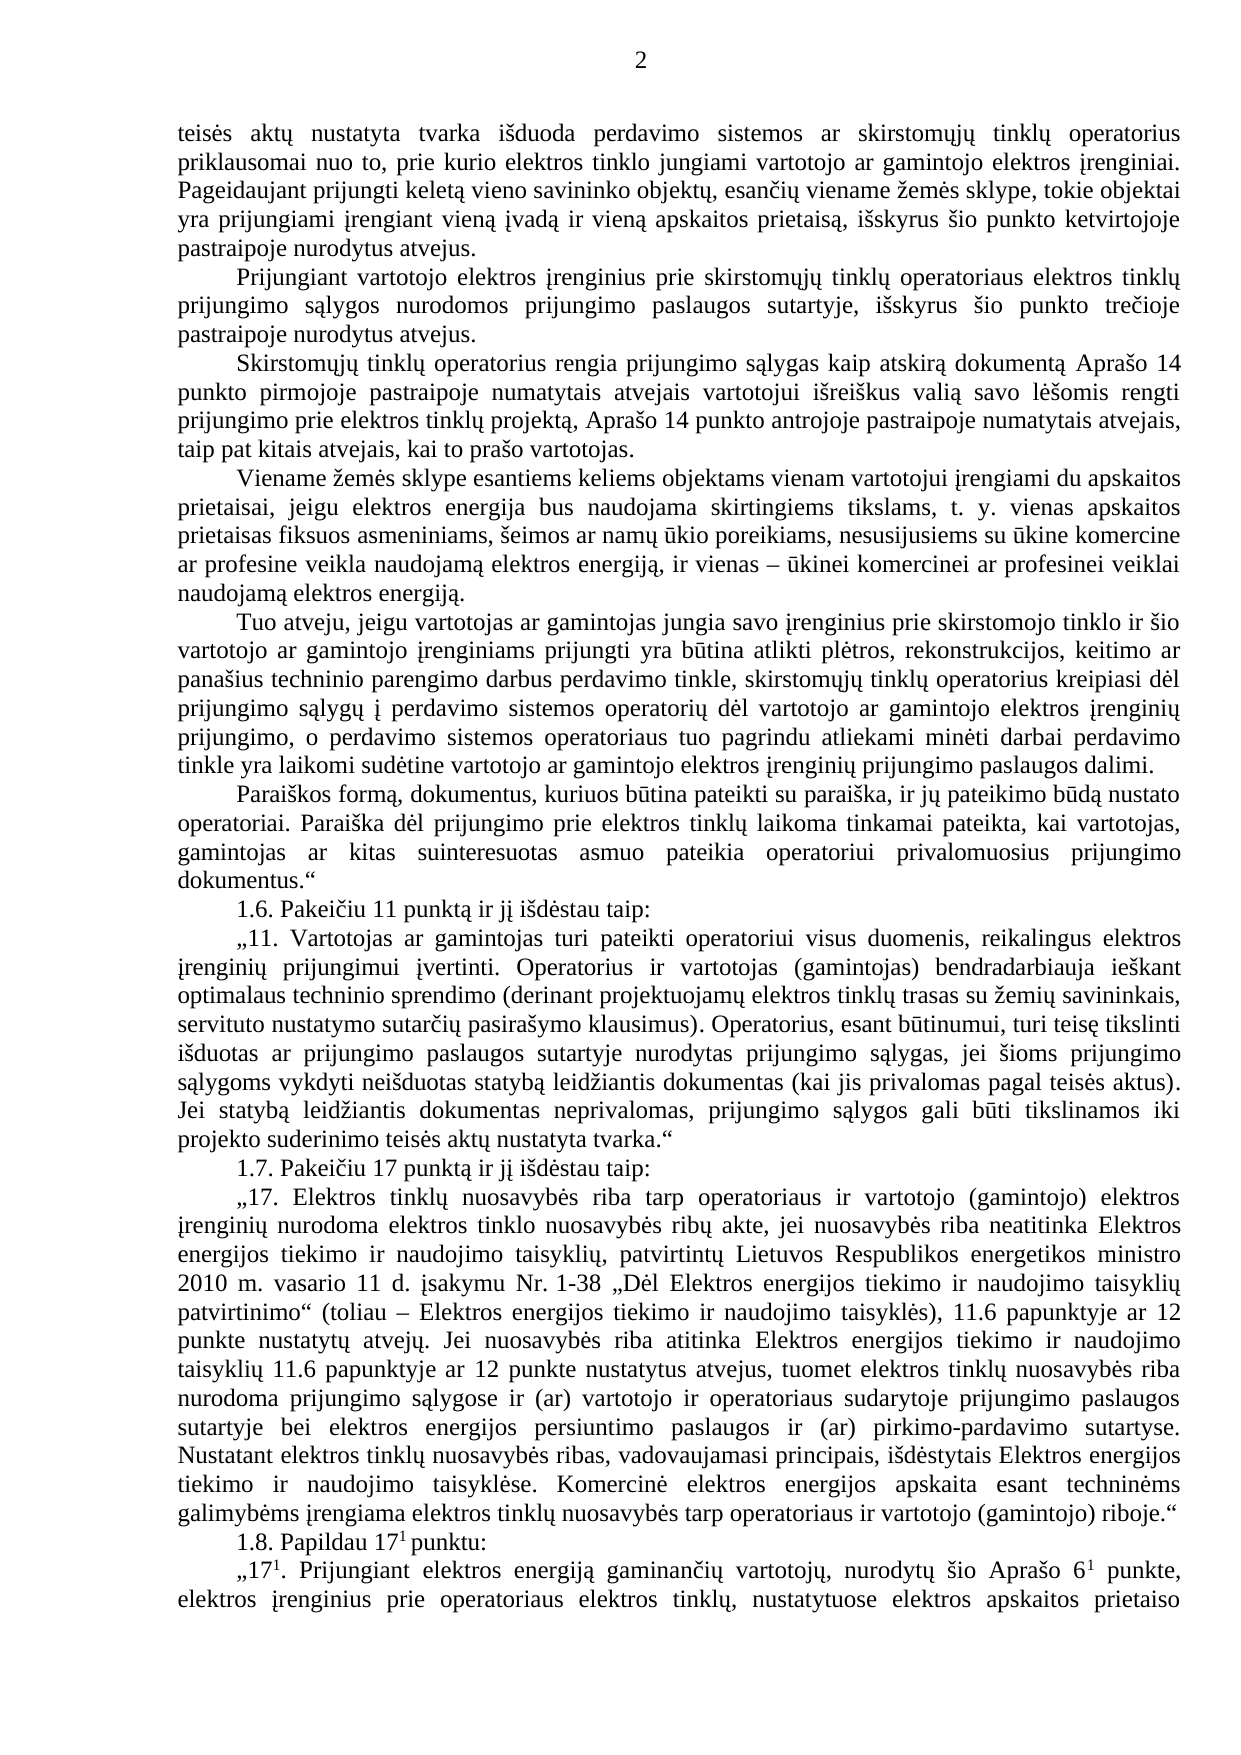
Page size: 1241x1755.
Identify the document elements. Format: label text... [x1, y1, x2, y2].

text 1.8. Papildau 171 punktu: [177, 1527, 1181, 1556]
text Skirstomųjų tinklų operatorius rengia prijungimo sąlygas kaip atskirą dokumentą Aprašo 14 punkto pirmojoje pastraipoje numatytais atvejais vartotojui išreiškus valią savo lėšomis rengti prijungimo prie elektros tinklų projektą, Aprašo 14 punkto antrojoje pastraipoje numatytais atvejais, taip pat kitais atvejais, kai to prašo vartotojas. [177, 348, 1181, 463]
text „17. Elektros tinklų nuosavybės riba tarp operatoriaus ir vartotojo (gamintojo) elektros įrenginių nurodoma elektros tinklo nuosavybės ribų akte, jei nuosavybės riba neatitinka Elektros energijos tiekimo ir naudojimo taisyklių, patvirtintų Lietuvos Respublikos energetikos ministro 2010 m. vasario 11 d. įsakymu Nr. 1-38 „Dėl Elektros energijos tiekimo ir naudojimo taisyklių patvirtinimo“ (toliau – Elektros energijos tiekimo ir naudojimo taisyklės), 11.6 papunktyje ar 12 punkte nustatytų atvejų. Jei nuosavybės riba atitinka Elektros energijos tiekimo ir naudojimo taisyklių 11.6 papunktyje ar 12 punkte nustatytus atvejus, tuomet elektros tinklų nuosavybės riba nurodoma prijungimo sąlygose ir (ar) vartotojo ir operatoriaus sudarytoje prijungimo paslaugos sutartyje bei elektros energijos persiuntimo paslaugos ir (ar) pirkimo-pardavimo sutartyse. Nustatant elektros tinklų nuosavybės ribas, vadovaujamasi principais, išdėstytais Elektros energijos tiekimo ir naudojimo taisyklėse. Komercinė elektros energijos apskaita esant techninėms galimybėms įrengiama elektros tinklų nuosavybės tarp operatoriaus ir vartotojo (gamintojo) riboje.“ [177, 1182, 1181, 1527]
text Prijungiant vartotojo elektros įrenginius prie skirstomųjų tinklų operatoriaus elektros tinklų prijungimo sąlygos nurodomos prijungimo paslaugos sutartyje, išskyrus šio punkto trečioje pastraipoje nurodytus atvejus. [177, 262, 1181, 348]
text Tuo atveju, jeigu vartotojas ar gamintojas jungia savo įrenginius prie skirstomojo tinklo ir šio vartotojo ar gamintojo įrenginiams prijungti yra būtina atlikti plėtros, rekonstrukcijos, keitimo ar panašius techninio parengimo darbus perdavimo tinkle, skirstomųjų tinklų operatorius kreipiasi dėl prijungimo sąlygų į perdavimo sistemos operatorių dėl vartotojo ar gamintojo elektros įrenginių prijungimo, o perdavimo sistemos operatoriaus tuo pagrindu atliekami minėti darbai perdavimo tinkle yra laikomi sudėtine vartotojo ar gamintojo elektros įrenginių prijungimo paslaugos dalimi. [177, 607, 1181, 779]
text „171. Prijungiant elektros energiją gaminančių vartotojų, nurodytų šio Aprašo 61 punkte, elektros įrenginius prie operatoriaus elektros tinklų, nustatytuose elektros apskaitos prietaiso [177, 1556, 1181, 1613]
text teisės aktų nustatyta tvarka išduoda perdavimo sistemos ar skirstomųjų tinklų operatorius priklausomai nuo to, prie kurio elektros tinklo jungiami vartotojo ar gamintojo elektros įrenginiai. Pageidaujant prijungti keletą vieno savininko objektų, esančių viename žemės sklype, tokie objektai yra prijungiami įrengiant vieną įvadą ir vieną apskaitos prietaisą, išskyrus šio punkto ketvirtojoje pastraipoje nurodytus atvejus. [177, 118, 1181, 262]
text „11. Vartotojas ar gamintojas turi pateikti operatoriui visus duomenis, reikalingus elektros įrenginių prijungimui įvertinti. Operatorius ir vartotojas (gamintojas) bendradarbiauja ieškant optimalaus techninio sprendimo (derinant projektuojamų elektros tinklų trasas su žemių savininkais, servituto nustatymo sutarčių pasirašymo klausimus). Operatorius, esant būtinumui, turi teisę tikslinti išduotas ar prijungimo paslaugos sutartyje nurodytas prijungimo sąlygas, jei šioms prijungimo sąlygoms vykdyti neišduotas statybą leidžiantis dokumentas (kai jis privalomas pagal teisės aktus). Jei statybą leidžiantis dokumentas neprivalomas, prijungimo sąlygos gali būti tikslinamos iki projekto suderinimo teisės aktų nustatyta tvarka.“ [177, 923, 1181, 1153]
text Paraiškos formą, dokumentus, kuriuos būtina pateikti su paraiška, ir jų pateikimo būdą nustato operatoriai. Paraiška dėl prijungimo prie elektros tinklų laikoma tinkamai pateikta, kai vartotojas, gamintojas ar kitas suinteresuotas asmuo pateikia operatoriui privalomuosius prijungimo dokumentus.“ [177, 779, 1181, 894]
text Viename žemės sklype esantiems keliems objektams vienam vartotojui įrengiami du apskaitos prietaisai, jeigu elektros energija bus naudojama skirtingiems tikslams, t. y. vienas apskaitos prietaisas fiksuos asmeniniams, šeimos ar namų ūkio poreikiams, nesusijusiems su ūkine komercine ar profesine veikla naudojamą elektros energiją, ir vienas – ūkinei komercinei ar profesinei veiklai naudojamą elektros energiją. [177, 463, 1181, 607]
text 1.6. Pakeičiu 11 punktą ir jį išdėstau taip: [177, 894, 1181, 923]
text 1.7. Pakeičiu 17 punktą ir jį išdėstau taip: [177, 1153, 1181, 1182]
